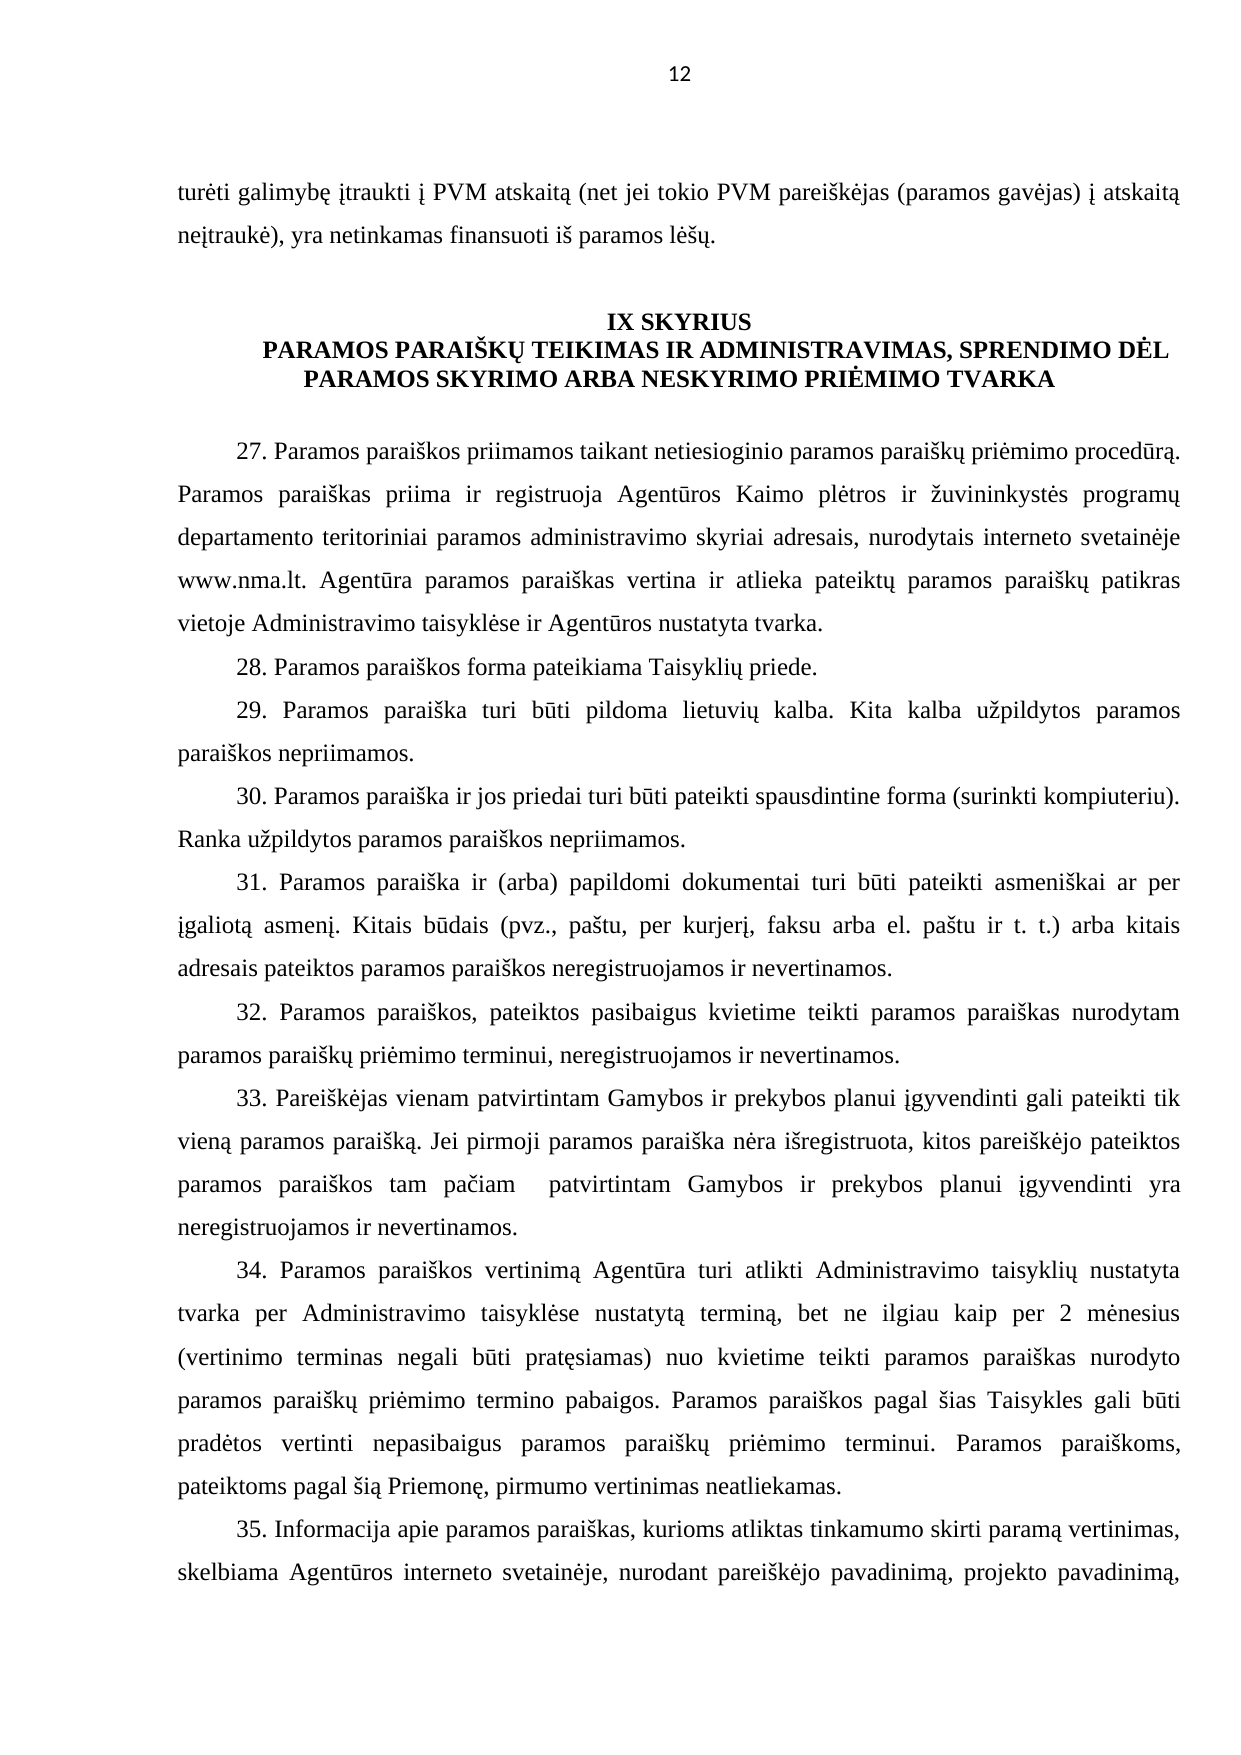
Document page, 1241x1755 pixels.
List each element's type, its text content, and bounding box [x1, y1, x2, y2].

text 31. Paramos paraiška ir (arba) papildomi dokumentai turi būti pateikti asmeniškai ar per įgaliotą asmenį. Kitais būdais (pvz., paštu, per kurjerį, faksu arba el. paštu ir t. t.) arba kitais adresais pateiktos paramos paraiškos neregistruojamos ir nevertinamos. [177, 867, 1181, 982]
text 34. Paramos paraiškos vertinimą Agentūra turi atlikti Administravimo taisyklių nustatyta tvarka per Administravimo taisyklėse nustatytą terminą, bet ne ilgiau kaip per 2 mėnesius (vertinimo terminas negali būti pratęsiamas) nuo kvietime teikti paramos paraiškas nurodyto paramos paraiškų priėmimo termino pabaigos. Paramos paraiškos pagal šias Taisykles gali būti pradėtos vertinti nepasibaigus paramos paraiškų priėmimo terminui. Paramos paraiškoms, pateiktoms pagal šią Priemonę, pirmumo vertinimas neatliekamas. [177, 1255, 1181, 1500]
text 29. Paramos paraiška turi būti pildoma lietuvių kalba. Kita kalba užpildytos paramos paraiškos nepriimamos. [177, 695, 1181, 767]
text 30. Paramos paraiška ir jos priedai turi būti pateikti spausdintine forma (surinkti kompiuteriu). Ranka užpildytos paramos paraiškos nepriimamos. [177, 781, 1181, 853]
text 27. Paramos paraiškos priimamos taikant netiesioginio paramos paraiškų priėmimo procedūrą. Paramos paraiškas priima ir registruoja Agentūros Kaimo plėtros ir žuvininkystės programų departamento teritoriniai paramos administravimo skyriai adresais, nurodytais interneto svetainėje www.nma.lt. Agentūra paramos paraiškas vertina ir atlieka pateiktų paramos paraiškų patikras vietoje Administravimo taisyklėse ir Agentūros nustatyta tvarka. [177, 436, 1181, 637]
text 32. Paramos paraiškos, pateiktos pasibaigus kvietime teikti paramos paraiškas nurodytam paramos paraiškų priėmimo terminui, neregistruojamos ir nevertinamos. [177, 997, 1181, 1068]
text ix SKYRIUS [177, 307, 1181, 335]
text 28. Paramos paraiškos forma pateikiama Taisyklių priede. [177, 652, 1181, 680]
text turėti galimybę įtraukti į PVM atskaitą (net jei tokio PVM pareiškėjas (paramos gavėjas) į atskaitą neįtraukė), yra netinkamas finansuoti iš paramos lėšų. [177, 177, 1181, 249]
text 35. Informacija apie paramos paraiškas, kurioms atliktas tinkamumo skirti paramą vertinimas, skelbiama Agentūros interneto svetainėje, nurodant pareiškėjo pavadinimą, projekto pavadinimą, [177, 1514, 1181, 1586]
text 33. Pareiškėjas vienam patvirtintam Gamybos ir prekybos planui įgyvendinti gali pateikti tik vieną paramos paraišką. Jei pirmoji paramos paraiška nėra išregistruota, kitos pareiškėjo pateiktos paramos paraiškos tam pačiam patvirtintam Gamybos ir prekybos planui įgyvendinti yra neregistruojamos ir nevertinamos. [177, 1083, 1181, 1241]
text PARAMOS PARAIŠKŲ TEIKIMAS IR ADMINISTRAVIMAS, SPRENDIMO DĖL PARAMOS SKYRIMO ARBA NESKYRIMO PRIĖMIMO TVARKA [177, 335, 1181, 393]
